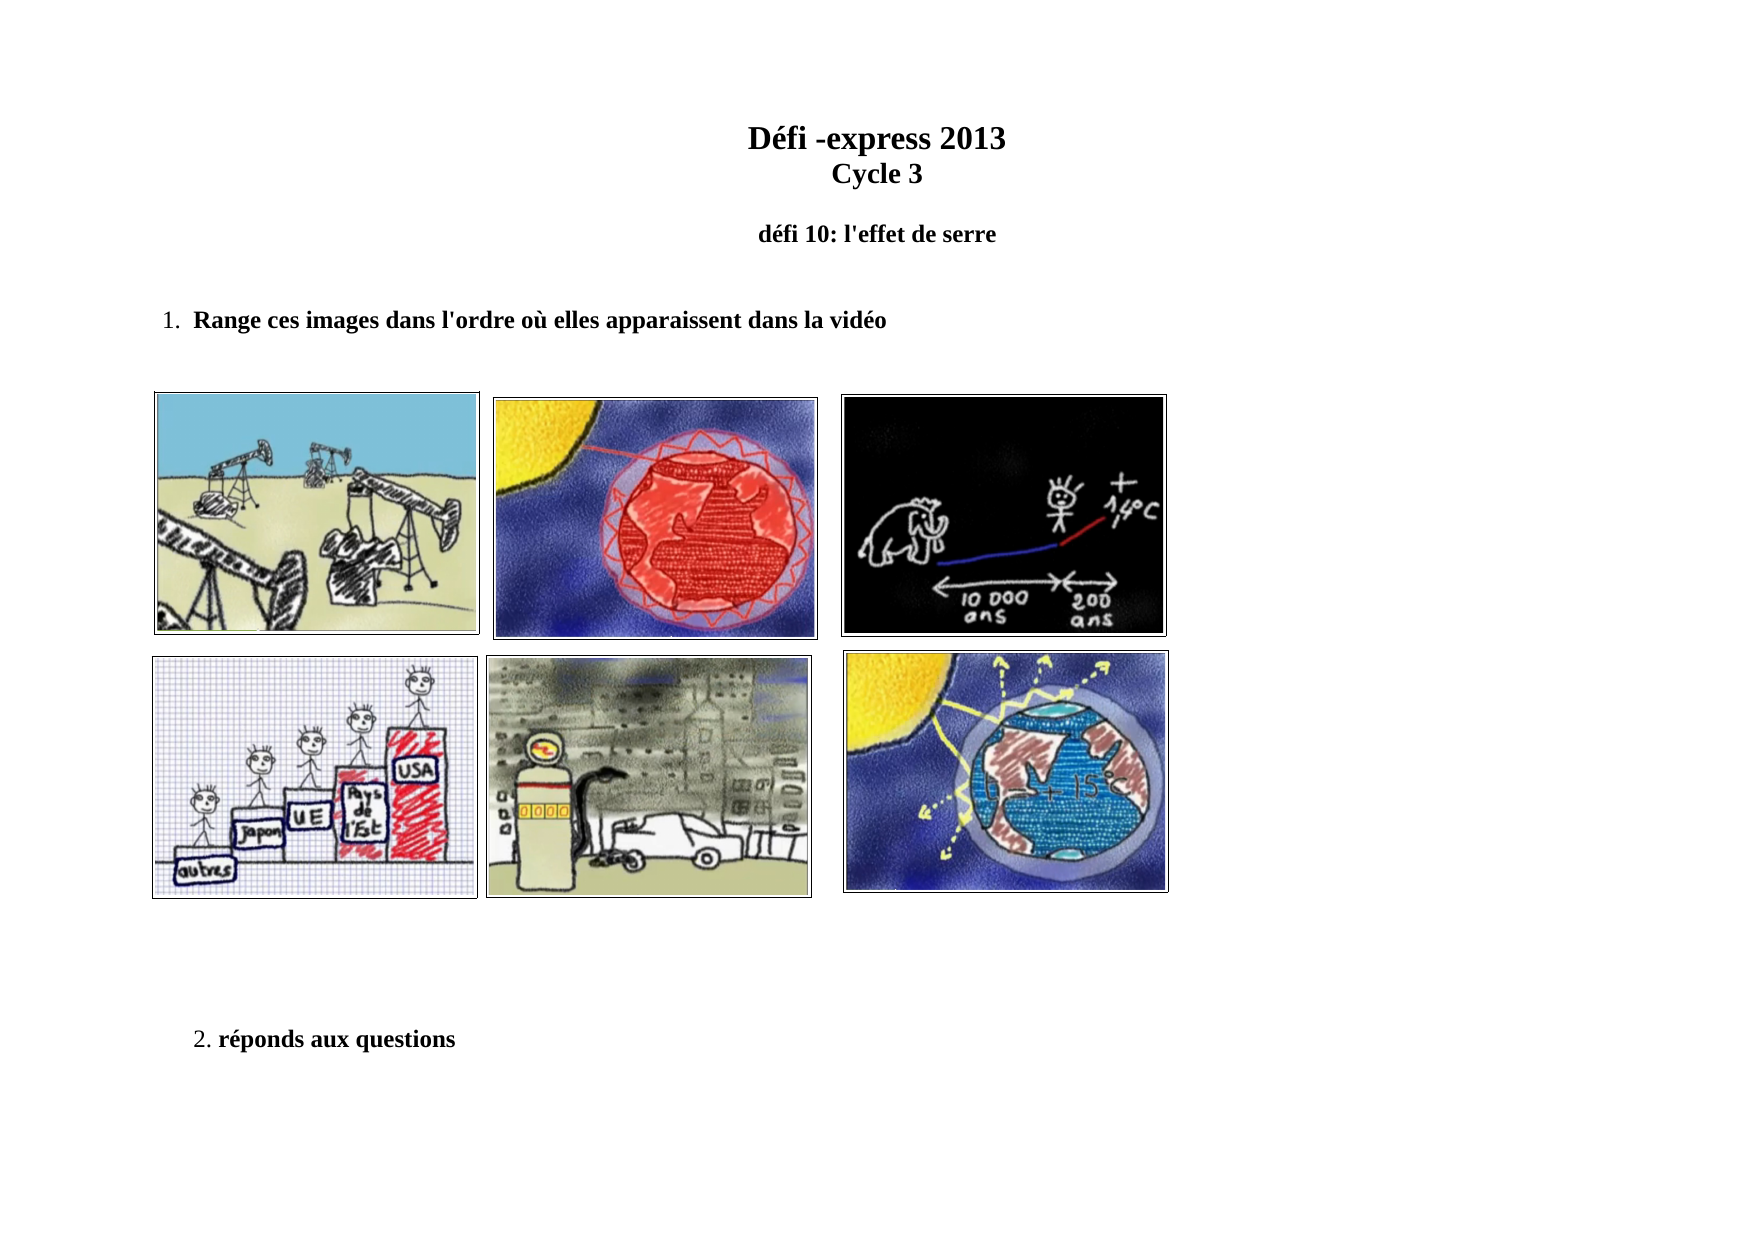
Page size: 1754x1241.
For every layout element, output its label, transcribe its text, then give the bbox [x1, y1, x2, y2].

picture [488, 658, 808, 895]
text Défi -express 2013 [118, 118, 1636, 156]
picture [844, 397, 1164, 633]
picture [155, 658, 474, 895]
picture [157, 394, 476, 631]
picture [495, 400, 815, 637]
text Cycle 3 [118, 156, 1636, 190]
text défi 10: l'effet de serre [118, 219, 1636, 276]
picture [846, 653, 1166, 890]
list Range ces images dans l'ordre où elles apparaissent dans la vidéo 2. réponds aux questions [153, 305, 1636, 1052]
